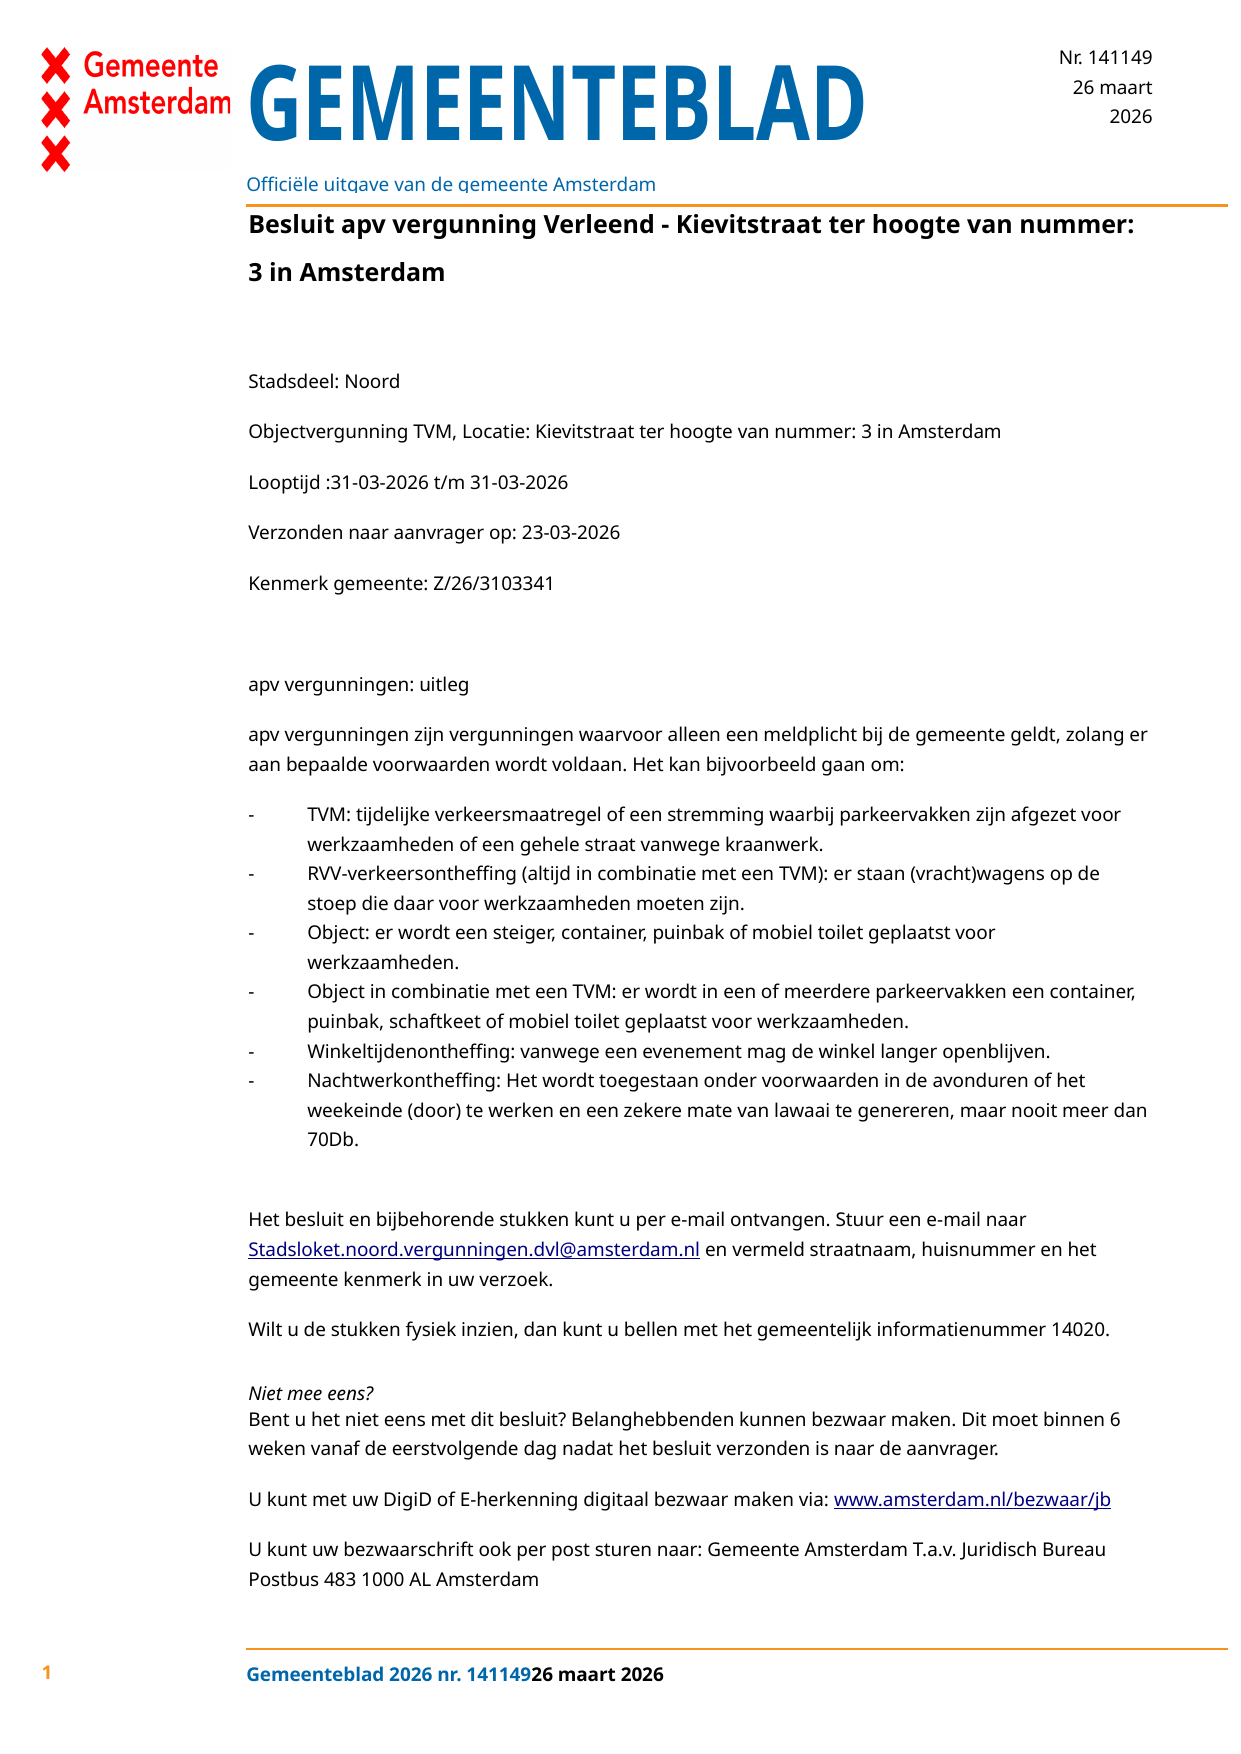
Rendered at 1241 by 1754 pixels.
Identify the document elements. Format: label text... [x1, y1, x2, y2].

text Bent u het niet eens met dit besluit? Belanghebbenden kunnen bezwaar maken. Dit moet binnen 6 weken vanaf de eerstvolgende dag nadat het besluit verzonden is naar de aanvrager. [248, 1406, 1152, 1461]
text Niet mee eens? [248, 1380, 1152, 1406]
list Winkeltijdenontheffing: vanwege een evenement mag de winkel langer openblijven. [248, 1038, 1152, 1064]
list Nachtwerkontheffing: Het wordt toegestaan onder voorwaarden in de avonduren of het weekeinde (door) te werken en een zekere mate van lawaai te genereren, maar nooit meer dan 70Db. [248, 1067, 1152, 1152]
text Kenmerk gemeente: Z/26/3103341 [248, 570, 1152, 596]
list RVV-verkeersontheffing (altijd in combinatie met een TVM): er staan (vracht)wagens op de stoep die daar voor werkzaamheden moeten zijn. [248, 860, 1152, 916]
text Looptijd :31-03-2026 t/m 31-03-2026 [248, 469, 1152, 495]
text apv vergunningen: uitleg [248, 671, 1152, 697]
list Object: er wordt een steiger, container, puinbak of mobiel toilet geplaatst voor werkzaamheden. [248, 919, 1152, 975]
text U kunt met uw DigiD of E-herkenning digitaal bezwaar maken via: www.amsterdam.nl/bezwaar/jb [248, 1486, 1152, 1512]
text Verzonden naar aanvrager op: 23-03-2026 [248, 519, 1152, 545]
text Stadsdeel: Noord [248, 368, 1152, 394]
picture [41, 47, 231, 172]
text U kunt uw bezwaarschrift ook per post sturen naar: Gemeente Amsterdam T.a.v. Juridisch Bureau Postbus 483 1000 AL Amsterdam [248, 1536, 1152, 1592]
text Besluit apv vergunning Verleend - Kievitstraat ter hoogte van nummer: 3 in Amsterdam [248, 207, 1152, 288]
text Het besluit en bijbehorende stukken kunt u per e-mail ontvangen. Stuur een e-mail naar Stadsloket.noord.vergunningen.dvl@amsterdam.nl en vermeld straatnaam, huisnummer en het gemeente kenmerk in uw verzoek. [248, 1207, 1152, 1292]
text Wilt u de stukken fysiek inzien, dan kunt u bellen met het gemeentelijk informatienummer 14020. [248, 1316, 1152, 1342]
list Object in combinatie met een TVM: er wordt in een of meerdere parkeervakken een container, puinbak, schaftkeet of mobiel toilet geplaatst voor werkzaamheden. [248, 979, 1152, 1034]
text apv vergunningen zijn vergunningen waarvoor alleen een meldplicht bij de gemeente geldt, zolang er aan bepaalde voorwaarden wordt voldaan. Het kan bijvoorbeeld gaan om: [248, 721, 1152, 777]
text Objectvergunning TVM, Locatie: Kievitstraat ter hoogte van nummer: 3 in Amsterdam [248, 419, 1152, 444]
list TVM: tijdelijke verkeersmaatregel of een stremming waarbij parkeervakken zijn afgezet voor werkzaamheden of een gehele straat vanwege kraanwerk. [248, 801, 1152, 857]
